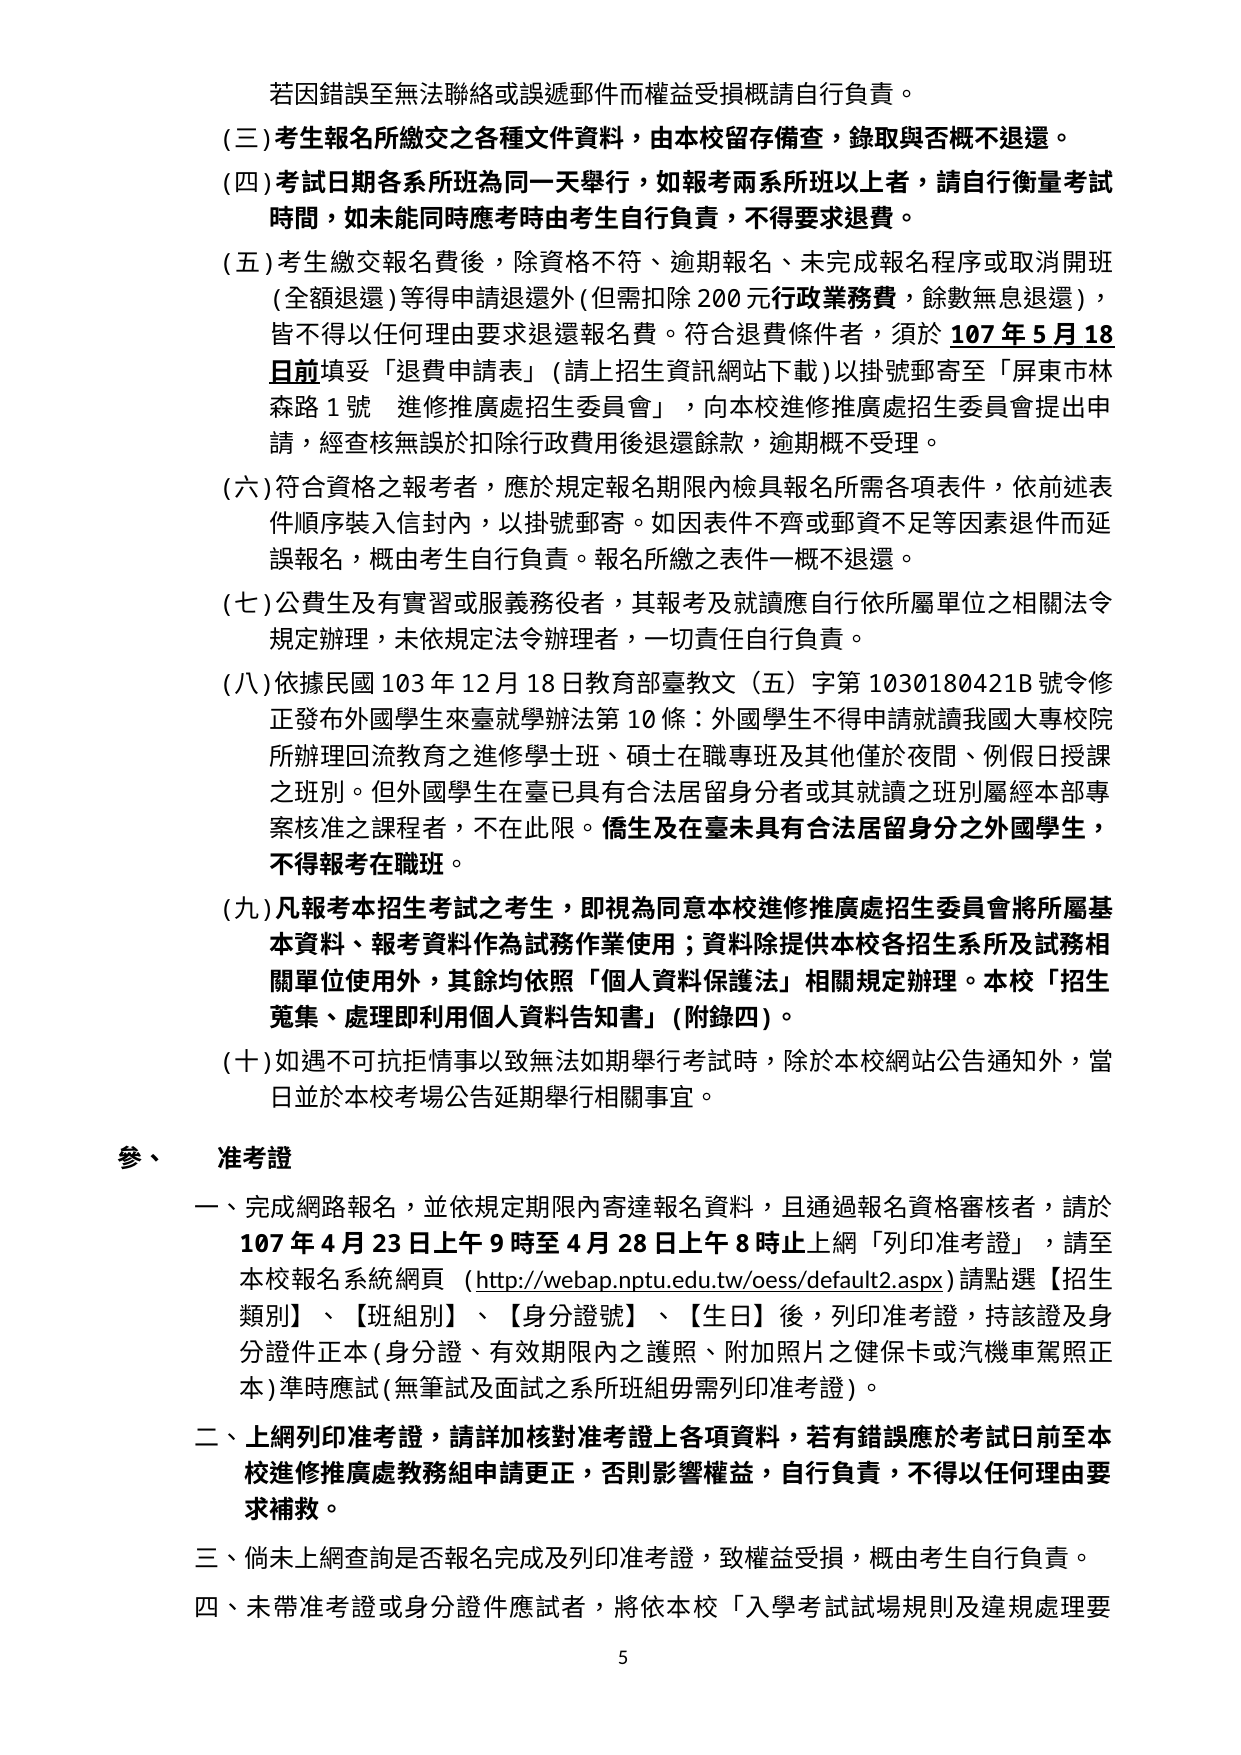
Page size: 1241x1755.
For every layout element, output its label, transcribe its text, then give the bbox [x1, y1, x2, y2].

text 四、未帶准考證或身分證件應試者，將依本校「入學考試試場規則及違規處理要 [194, 1587, 1114, 1624]
text 二、上網列印准考證，請詳加核對准考證上各項資料，若有錯誤應於考試日前至本校進修推廣處教務組申請更正，否則影響權益，自行負責，不得以任何理由要求補救。 [194, 1417, 1114, 1526]
text (七)公費生及有實習或服義務役者，其報考及就讀應自行依所屬單位之相關法令規定辦理，未依規定法令辦理者，一切責任自行負責。 [219, 584, 1114, 656]
text (八)依據民國103年12月18日教育部臺教文（五）字第1030180421B號令修正發布外國學生來臺就學辦法第10條：外國學生不得申請就讀我國大專校院所辦理回流教育之進修學士班、碩士在職專班及其他僅於夜間、例假日授課之班別。但外國學生在臺已具有合法居留身分者或其就讀之班別屬經本部專案核准之課程者，不在此限。僑生及在臺未具有合法居留身分之外國學生，不得報考在職班。 [219, 664, 1114, 881]
list 准考證 [117, 1139, 1114, 1175]
text (六)符合資格之報考者，應於規定報名期限內檢具報名所需各項表件，依前述表件順序裝入信封內，以掛號郵寄。如因表件不齊或郵資不足等因素退件而延誤報名，概由考生自行負責。報名所繳之表件一概不退還。 [219, 467, 1114, 576]
text (五)考生繳交報名費後，除資格不符、逾期報名、未完成報名程序或取消開班(全額退還)等得申請退還外(但需扣除200元行政業務費，餘數無息退還)，皆不得以任何理由要求退還報名費。符合退費條件者，須於107年5月18日前填妥「退費申請表」(請上招生資訊網站下載)以掛號郵寄至「屏東市林森路1號 進修推廣處招生委員會」，向本校進修推廣處招生委員會提出申請，經查核無誤於扣除行政費用後退還餘款，逾期概不受理。 [219, 242, 1114, 460]
text (十)如遇不可抗拒情事以致無法如期舉行考試時，除於本校網站公告通知外，當日並於本校考場公告延期舉行相關事宜。 [219, 1041, 1114, 1114]
text (四)考試日期各系所班為同一天舉行，如報考兩系所班以上者，請自行衡量考試時間，如未能同時應考時由考生自行負責，不得要求退費。 [219, 162, 1114, 235]
text (九)凡報考本招生考試之考生，即視為同意本校進修推廣處招生委員會將所屬基本資料、報考資料作為試務作業使用；資料除提供本校各招生系所及試務相關單位使用外，其餘均依照「個人資料保護法」相關規定辦理。本校「招生蒐集、處理即利用個人資料告知書」(附錄四)。 [219, 889, 1114, 1034]
text 若因錯誤至無法聯絡或誤遞郵件而權益受損概請自行負責。 [219, 75, 1114, 111]
text (三)考生報名所繳交之各種文件資料，由本校留存備查，錄取與否概不退還。 [219, 119, 1114, 155]
text 三、倘未上網查詢是否報名完成及列印准考證，致權益受損，概由考生自行負責。 [194, 1539, 1114, 1575]
text 一、完成網路報名，並依規定期限內寄達報名資料，且通過報名資格審核者，請於107年4月23日上午9時至4月28日上午8時止上網「列印准考證」，請至本校報名系統網頁 (http://webap.nptu.edu.tw/oess/default2.aspx)請點選【招生類別】、【班組別】、【身分證號】、【生日】後，列印准考證，持該證及身分證件正本(身分證、有效期限內之護照、附加照片之健保卡或汽機車駕照正本)準時應試(無筆試及面試之系所班組毋需列印准考證)。 [194, 1187, 1114, 1405]
